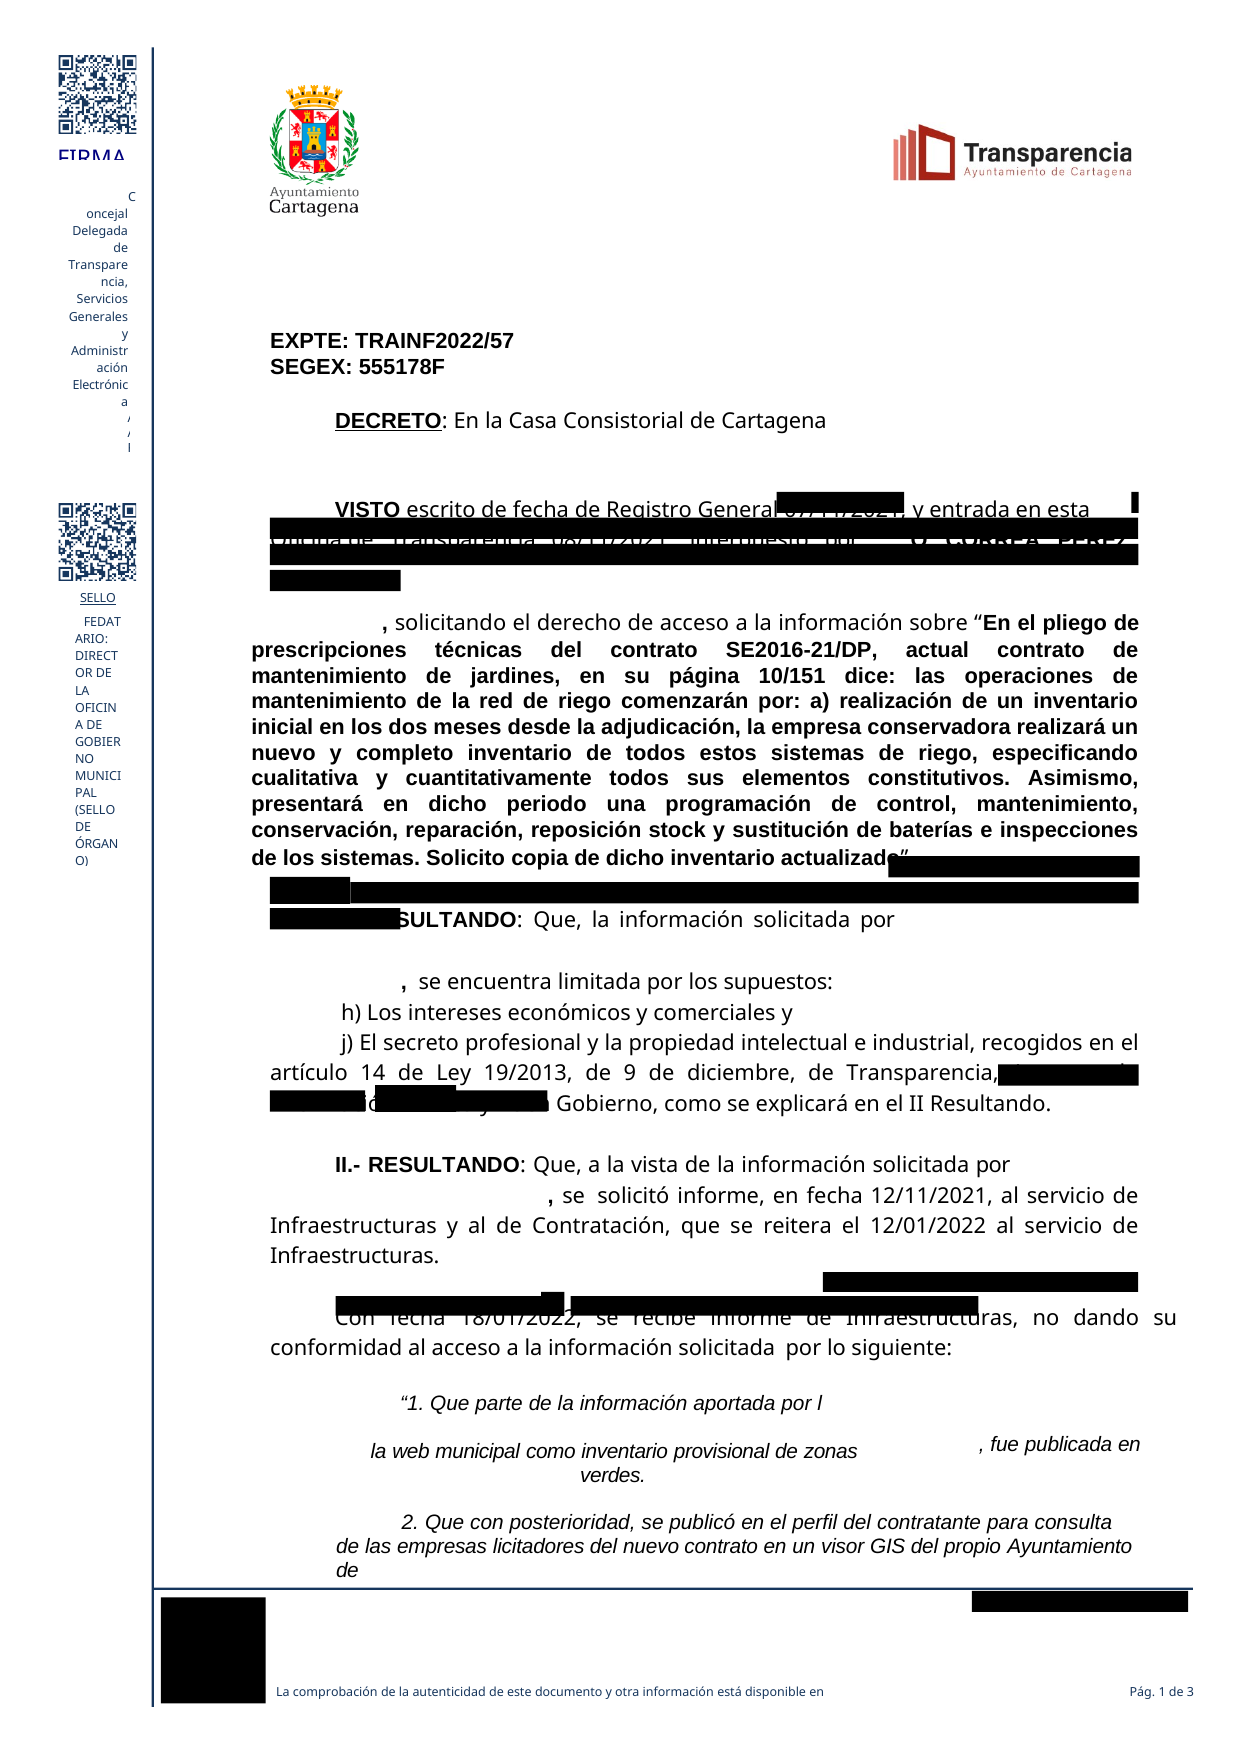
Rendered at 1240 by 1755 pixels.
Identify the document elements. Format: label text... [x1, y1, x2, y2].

text , fue publicada en [978, 1432, 1200, 1456]
text h) Los intereses económicos y comerciales y [341, 996, 1200, 1026]
text “1. Que parte de la información aportada por l [332, 1391, 892, 1415]
text Con fecha 18/01/2022, se recibe informe de Infraestructuras, no dando su conformidad al acceso a la información solicitada por lo siguiente: [270, 1302, 1200, 1362]
text I.- RESULTANDO: Que, la información solicitada por [335, 904, 1200, 934]
text FEDATARIO: DIRECTOR DE LA OFICINA DE GOBIERNO MUNICIPAL (SELLO DE ÓRGANO) [75, 613, 122, 866]
subtitle EXPTE: TRAINF2022/57 SEGEX: 555178F [270, 328, 572, 379]
text j) El secreto profesional y la propiedad intelectual e industrial, recogidos en el artículo 14 de Ley 19/2013, de 9 de diciembre, de Transparencia, Acceso a la información Pública y Buen Gobierno, como se explicará en el II Resultando. [270, 1027, 1139, 1117]
text , se encuentra limitada por los supuestos: [401, 966, 1200, 996]
text 2. Que con posterioridad, se publicó en el perfil del contratante para consulta de las empresas licitadores del nuevo contrato en un visor GIS del propio Ayuntamiento de [336, 1510, 1139, 1582]
text VISTO escrito de fecha de Registro General 07/11/2021, y entrada en esta Oficina de Transparencia 08/11/2021, interpuesto por O CORREA PÉREZ [896, 494, 1139, 517]
text Concejal Delegada de Transparencia, Servicios Generales y Administración Electrónica [67, 188, 128, 410]
text II.- RESULTANDO: Que, a la vista de la información solicitada por [335, 1149, 1200, 1179]
text , se solicitó informe, en fecha 12/11/2021, al servicio de Infraestructuras y al de Contratación, que se reitera el 12/01/2022 al servicio de Infraestructuras. [270, 1180, 1139, 1270]
text la web municipal como inventario provisional de zonas verdes. [336, 1438, 892, 1486]
text VISTO escrito de fecha de Registro General 07/11/2021, y entrada en esta Oficina de Transparencia 08/11/2021, interpuesto por O CORREA PÉREZ [270, 494, 776, 517]
text SELLO [80, 589, 140, 606]
text DECRETO: En la Casa Consistorial de Cartagena [335, 406, 1200, 435]
subtitle [65, 186, 130, 455]
subtitle , solicitando el derecho de acceso a la información sobre “En el pliego de prescripciones técnicas del contrato SE2016-21/DP, actual contrato de mantenimiento de jardines, en su página 10/151 dice: las operaciones de mantenimiento de la red de riego comenzarán por: a) realización de un inventario inicial en los dos meses desde la adjudicación, la empresa conservadora realizará un nuevo y completo inventario de todos estos sistemas de riego, especificando cualitativa y cuantitativamente todos sus elementos constitutivos. Asimismo, presentará en dicho periodo una programación de control, mantenimiento, conservación, reparación, reposición stock y sustitución de baterías e inspecciones de los sistemas. Solicito copia de dicho inventario actualizado”. [251, 607, 1139, 872]
